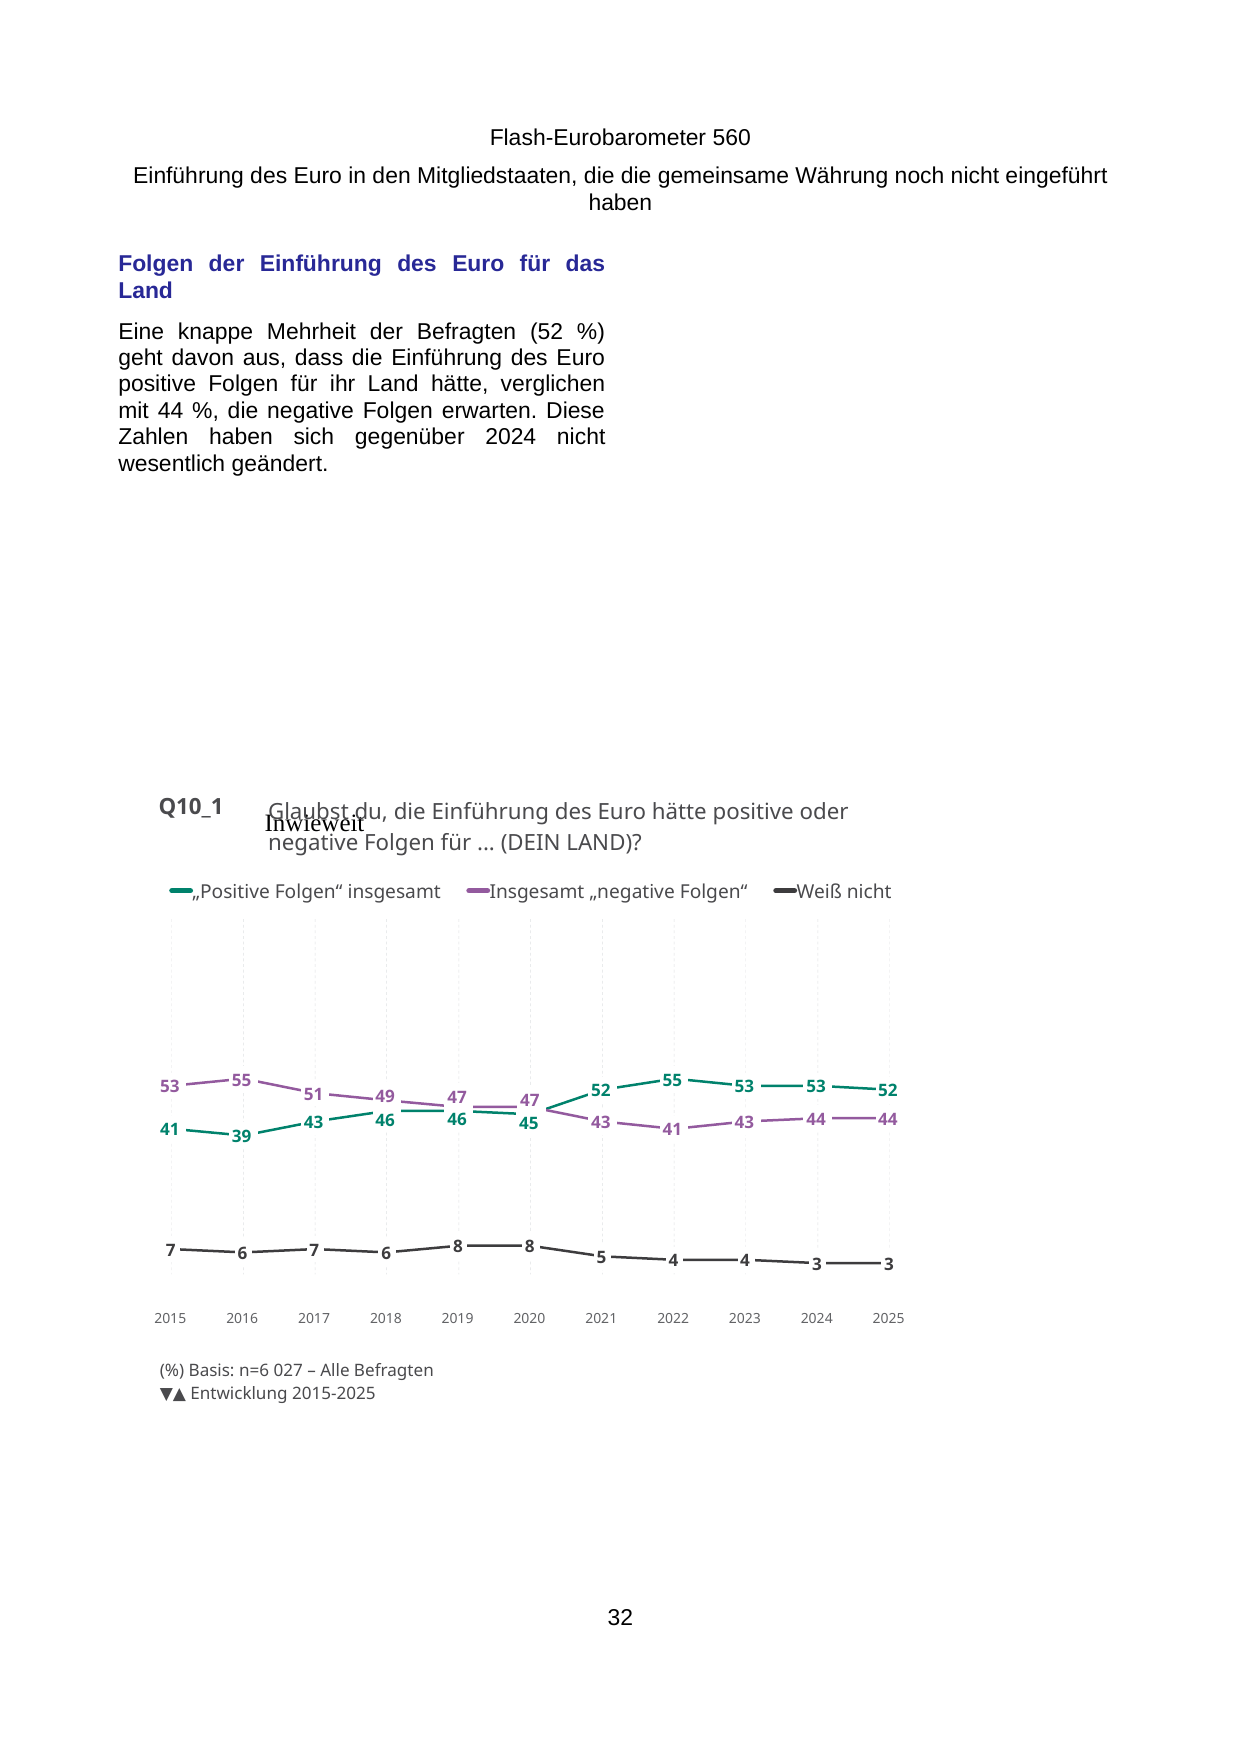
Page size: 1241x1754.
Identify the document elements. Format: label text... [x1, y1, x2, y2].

text Folgen der Einführung des Euro für das Land [118, 250, 605, 303]
text Eine knappe Mehrheit der Befragten (52 %) geht davon aus, dass die Einführung des Euro positive Folgen für ihr Land hätte, verglichen mit 44 %, die negative Folgen erwarten. Diese Zahlen haben sich gegenüber 2024 nicht wesentlich geändert. [118, 318, 605, 476]
